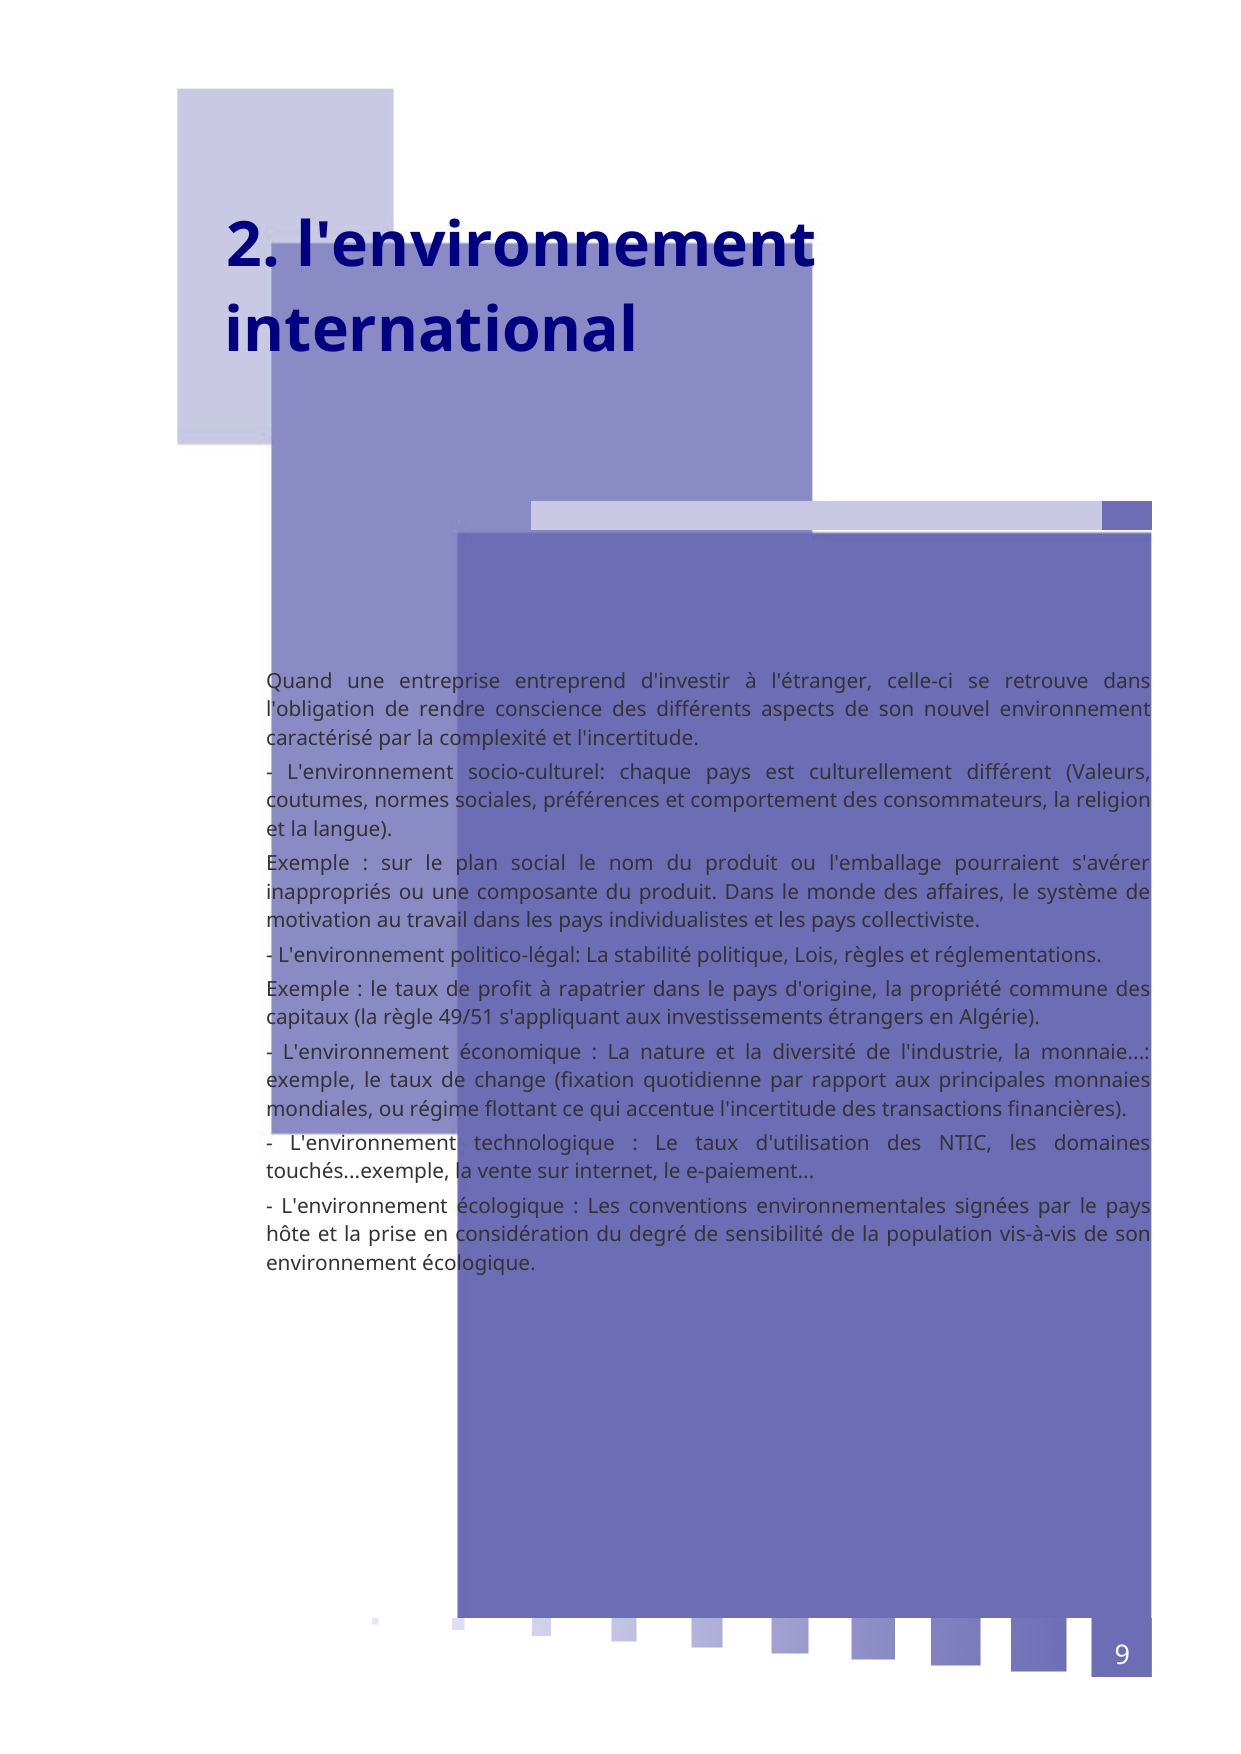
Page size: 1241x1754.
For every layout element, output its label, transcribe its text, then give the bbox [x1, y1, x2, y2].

text - L'environnement politico-légal: La stabilité politique, Lois, règles et réglementations. [266, 940, 1152, 968]
text Exemple : le taux de profit à rapatrier dans le pays d'origine, la propriété commune des capitaux (la règle 49/51 s'appliquant aux investissements étrangers en Algérie). [266, 974, 1152, 1031]
text Exemple : sur le plan social le nom du produit ou l'emballage pourraient s'avérer inappropriés ou une composante du produit. Dans le monde des affaires, le système de motivation au travail dans les pays individualistes et les pays collectiviste. [266, 848, 1152, 934]
text Quand une entreprise entreprend d'investir à l'étranger, celle-ci se retrouve dans l'obligation de rendre conscience des différents aspects de son nouvel environnement caractérisé par la complexité et l'incertitude. [266, 666, 1152, 751]
title II - 2. l'environnement international [224, 199, 868, 369]
text - L'environnement socio-culturel: chaque pays est culturellement différent (Valeurs, coutumes, normes sociales, préférences et comportement des consommateurs, la religion et la langue). [266, 757, 1152, 842]
text - L'environnement écologique : Les conventions environnementales signées par le pays hôte et la prise en considération du degré de sensibilité de la population vis-à-vis de son environnement écologique. [266, 1191, 1152, 1276]
text II [951, 227, 1152, 308]
text - L'environnement technologique : Le taux d'utilisation des NTIC, les domaines touchés...exemple, la vente sur internet, le e-paiement... [266, 1128, 1152, 1185]
picture [177, 88, 1152, 1677]
text - L'environnement économique : La nature et la diversité de l'industrie, la monnaie...: exemple, le taux de change (fixation quotidienne par rapport aux principales monnaies mondiales, ou régime flottant ce qui accentue l'incertitude des transactions financières). [266, 1037, 1152, 1122]
